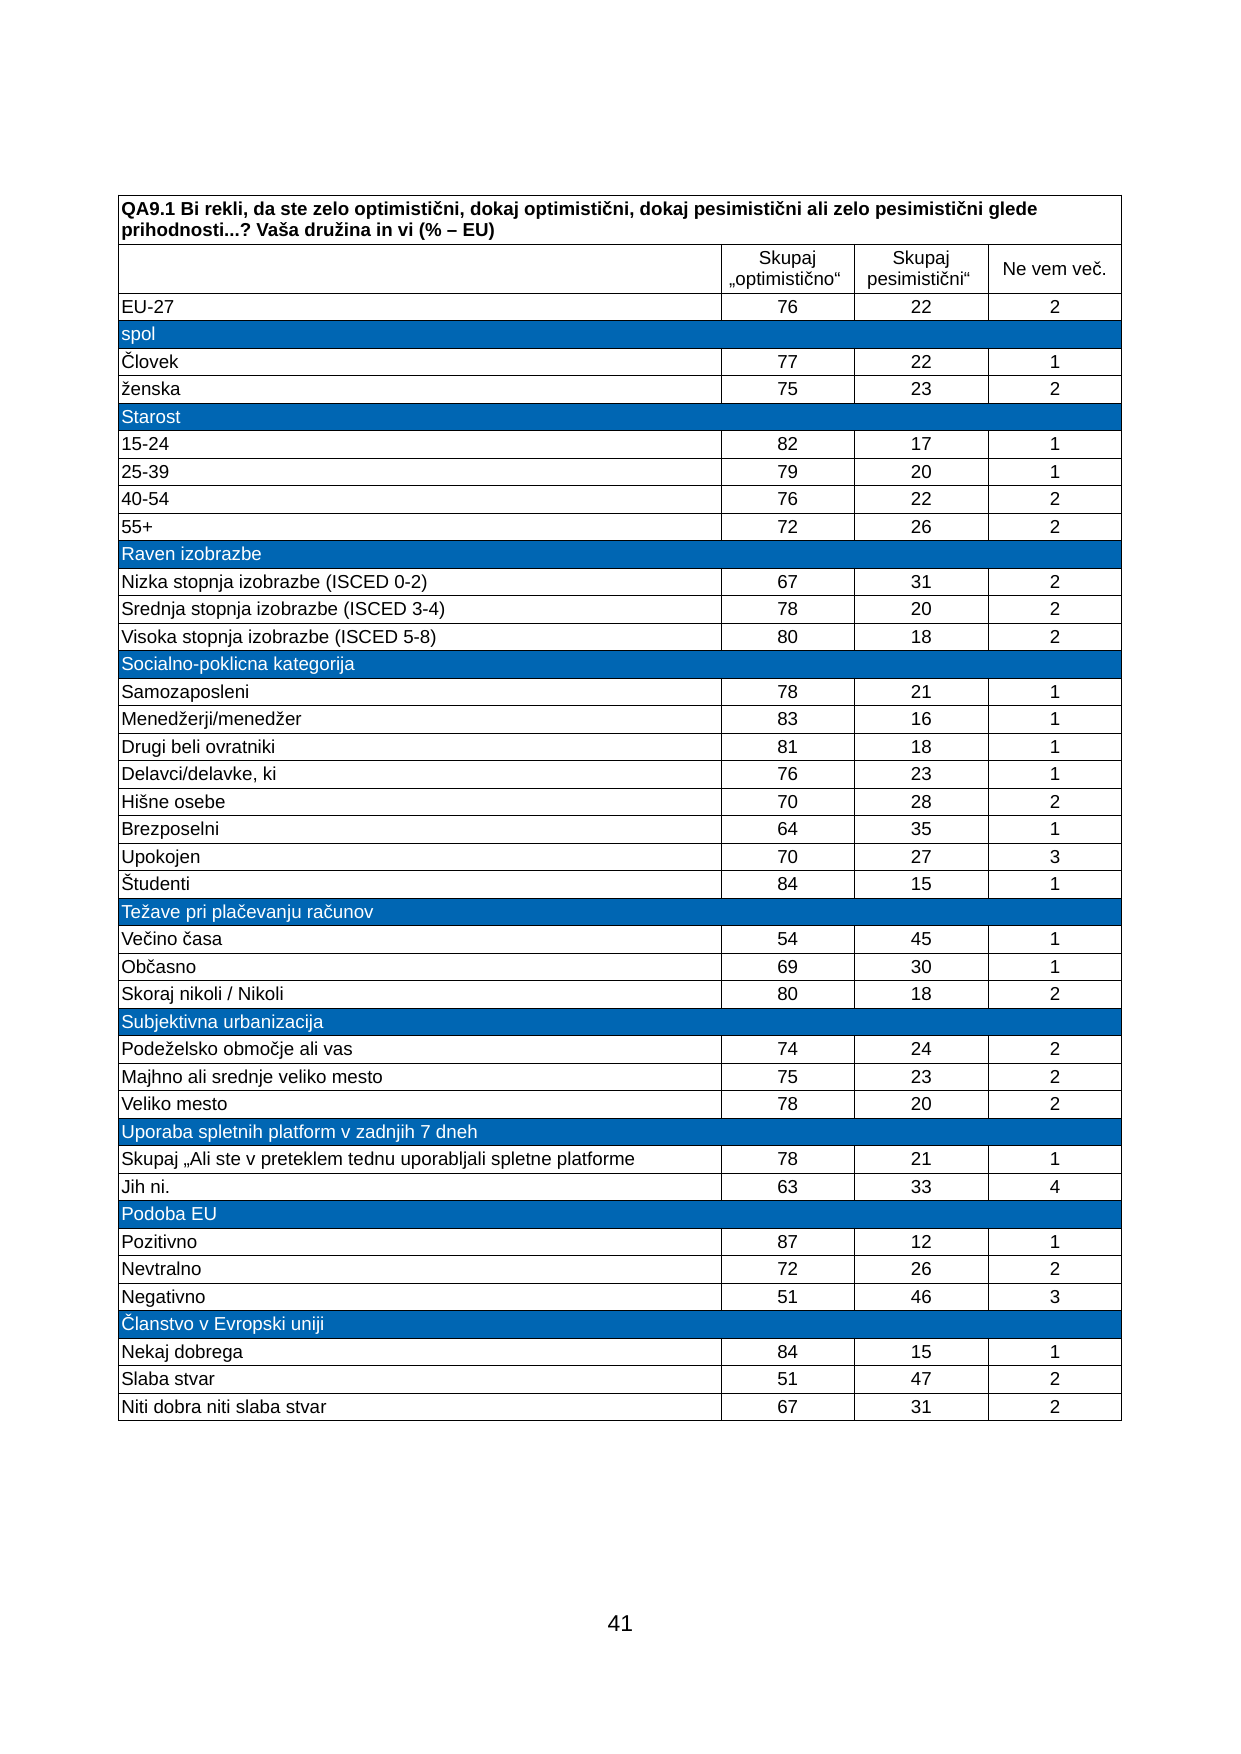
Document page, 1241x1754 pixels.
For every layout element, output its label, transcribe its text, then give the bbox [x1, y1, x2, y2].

table_cell 23 [855, 376, 988, 403]
table_cell Nevtralno [119, 1256, 721, 1283]
table_cell 51 [722, 1366, 854, 1393]
table_cell Brezposelni [119, 816, 721, 843]
table_cell 33 [855, 1174, 988, 1200]
table_cell 1 [989, 871, 1121, 898]
table_cell 2 [989, 1091, 1121, 1118]
table_cell 2 [989, 1256, 1121, 1283]
table_cell 69 [722, 954, 854, 980]
table_cell Negativno [119, 1284, 721, 1310]
table_cell 18 [855, 981, 988, 1008]
table_cell 1 [989, 734, 1121, 760]
table_cell 2 [989, 981, 1121, 1008]
table_cell 72 [722, 1256, 854, 1283]
table_cell Upokojen [119, 844, 721, 870]
table_cell 1 [989, 349, 1121, 375]
table_cell 1 [989, 1339, 1121, 1365]
table_cell Podoba EU [119, 1201, 1121, 1228]
table_cell 21 [855, 1146, 988, 1173]
table_cell 22 [855, 486, 988, 513]
table_cell Skupaj „optimistično“ [722, 245, 854, 293]
table_cell 2 [989, 789, 1121, 815]
table_cell 78 [722, 679, 854, 705]
table_cell 75 [722, 376, 854, 403]
table_cell 82 [722, 431, 854, 458]
table_cell Starost [119, 404, 1121, 430]
table_cell 64 [722, 816, 854, 843]
table_cell 51 [722, 1284, 854, 1310]
table_cell Študenti [119, 871, 721, 898]
table_cell 76 [722, 761, 854, 788]
table_cell 25-39 [119, 459, 721, 485]
table_cell 15 [855, 1339, 988, 1365]
table_cell 1 [989, 761, 1121, 788]
table_cell 81 [722, 734, 854, 760]
table_cell 23 [855, 761, 988, 788]
table_cell 1 [989, 1229, 1121, 1255]
table_cell 47 [855, 1366, 988, 1393]
table_cell 26 [855, 514, 988, 540]
table_cell Niti dobra niti slaba stvar [119, 1394, 721, 1420]
table_cell 22 [855, 349, 988, 375]
table_cell 31 [855, 1394, 988, 1420]
table_cell 67 [722, 1394, 854, 1420]
table_cell 83 [722, 706, 854, 733]
table_cell 1 [989, 926, 1121, 953]
table_cell 1 [989, 706, 1121, 733]
table_cell Delavci/delavke, ki [119, 761, 721, 788]
table_cell Človek [119, 349, 721, 375]
table_cell 30 [855, 954, 988, 980]
table_cell 78 [722, 596, 854, 623]
table_cell 72 [722, 514, 854, 540]
table_cell 22 [855, 294, 988, 320]
table_cell 28 [855, 789, 988, 815]
table_cell Uporaba spletnih platform v zadnjih 7 dneh [119, 1119, 1121, 1145]
table_cell Menedžerji/menedžer [119, 706, 721, 733]
table_cell 2 [989, 294, 1121, 320]
table_cell 63 [722, 1174, 854, 1200]
table_cell 31 [855, 569, 988, 595]
table_cell 54 [722, 926, 854, 953]
table_cell Nekaj dobrega [119, 1339, 721, 1365]
table_cell 4 [989, 1174, 1121, 1200]
table_cell 1 [989, 1146, 1121, 1173]
table_cell Visoka stopnja izobrazbe (ISCED 5-8) [119, 624, 721, 650]
table_cell Večino časa [119, 926, 721, 953]
table_cell 70 [722, 789, 854, 815]
table_cell Subjektivna urbanizacija [119, 1009, 1121, 1035]
table_cell Samozaposleni [119, 679, 721, 705]
table_cell 84 [722, 1339, 854, 1365]
table_cell 2 [989, 569, 1121, 595]
table_cell Drugi beli ovratniki [119, 734, 721, 760]
table_cell Podeželsko območje ali vas [119, 1036, 721, 1063]
table_cell 2 [989, 1036, 1121, 1063]
table_cell Slaba stvar [119, 1366, 721, 1393]
table_cell Težave pri plačevanju računov [119, 899, 1121, 925]
table_cell 78 [722, 1146, 854, 1173]
table_cell Jih ni. [119, 1174, 721, 1200]
table_cell 18 [855, 624, 988, 650]
table_cell 55+ [119, 514, 721, 540]
table_cell 75 [722, 1064, 854, 1090]
table_cell 74 [722, 1036, 854, 1063]
table_cell 2 [989, 1366, 1121, 1393]
table_cell Članstvo v Evropski uniji [119, 1311, 1121, 1338]
table_cell EU-27 [119, 294, 721, 320]
table_cell 2 [989, 624, 1121, 650]
table_cell 1 [989, 954, 1121, 980]
table_cell 1 [989, 816, 1121, 843]
table_cell 46 [855, 1284, 988, 1310]
table_cell 80 [722, 981, 854, 1008]
table_cell Ne vem več. [989, 245, 1121, 293]
table_cell Skupaj „Ali ste v preteklem tednu uporabljali spletne platforme [119, 1146, 721, 1173]
table_cell 2 [989, 486, 1121, 513]
table_cell 15-24 [119, 431, 721, 458]
table_cell 21 [855, 679, 988, 705]
table_header QA9.1 Bi rekli, da ste zelo optimistični, dokaj optimistični, dokaj pesimistični ali zelo pesimistični glede prihodnosti...? Vaša družina in vi (% – EU) [119, 196, 1121, 244]
table_cell 45 [855, 926, 988, 953]
table_cell 27 [855, 844, 988, 870]
table_cell 2 [989, 514, 1121, 540]
table_cell 1 [989, 459, 1121, 485]
table_cell 15 [855, 871, 988, 898]
table_cell Socialno-poklicna kategorija [119, 651, 1121, 678]
table_cell 76 [722, 486, 854, 513]
table_cell Majhno ali srednje veliko mesto [119, 1064, 721, 1090]
table_cell 78 [722, 1091, 854, 1118]
table_cell 18 [855, 734, 988, 760]
table_cell 76 [722, 294, 854, 320]
table_cell 20 [855, 459, 988, 485]
table_cell 2 [989, 1394, 1121, 1420]
table_cell Nizka stopnja izobrazbe (ISCED 0-2) [119, 569, 721, 595]
table_cell 26 [855, 1256, 988, 1283]
table_cell 2 [989, 376, 1121, 403]
table_cell 40-54 [119, 486, 721, 513]
table_cell 1 [989, 679, 1121, 705]
table_cell 35 [855, 816, 988, 843]
table_cell 16 [855, 706, 988, 733]
table_cell ženska [119, 376, 721, 403]
table_cell 84 [722, 871, 854, 898]
table_cell Veliko mesto [119, 1091, 721, 1118]
table_cell 23 [855, 1064, 988, 1090]
table_cell 2 [989, 1064, 1121, 1090]
table_cell 12 [855, 1229, 988, 1255]
table_cell 2 [989, 596, 1121, 623]
table_cell Pozitivno [119, 1229, 721, 1255]
table_cell Skoraj nikoli / Nikoli [119, 981, 721, 1008]
table_cell 3 [989, 844, 1121, 870]
table_cell 87 [722, 1229, 854, 1255]
table_cell 20 [855, 1091, 988, 1118]
table_cell Raven izobrazbe [119, 541, 1121, 568]
table_cell 24 [855, 1036, 988, 1063]
table_cell Hišne osebe [119, 789, 721, 815]
table_cell Občasno [119, 954, 721, 980]
table_cell Srednja stopnja izobrazbe (ISCED 3-4) [119, 596, 721, 623]
table_cell [119, 245, 721, 293]
table_cell 20 [855, 596, 988, 623]
table_cell 70 [722, 844, 854, 870]
table_cell 17 [855, 431, 988, 458]
table_cell 1 [989, 431, 1121, 458]
table_cell spol [119, 321, 1121, 348]
table_cell 79 [722, 459, 854, 485]
table_cell 67 [722, 569, 854, 595]
table_cell Skupaj pesimistični“ [855, 245, 988, 293]
table_cell 77 [722, 349, 854, 375]
table_cell 3 [989, 1284, 1121, 1310]
table_cell 80 [722, 624, 854, 650]
